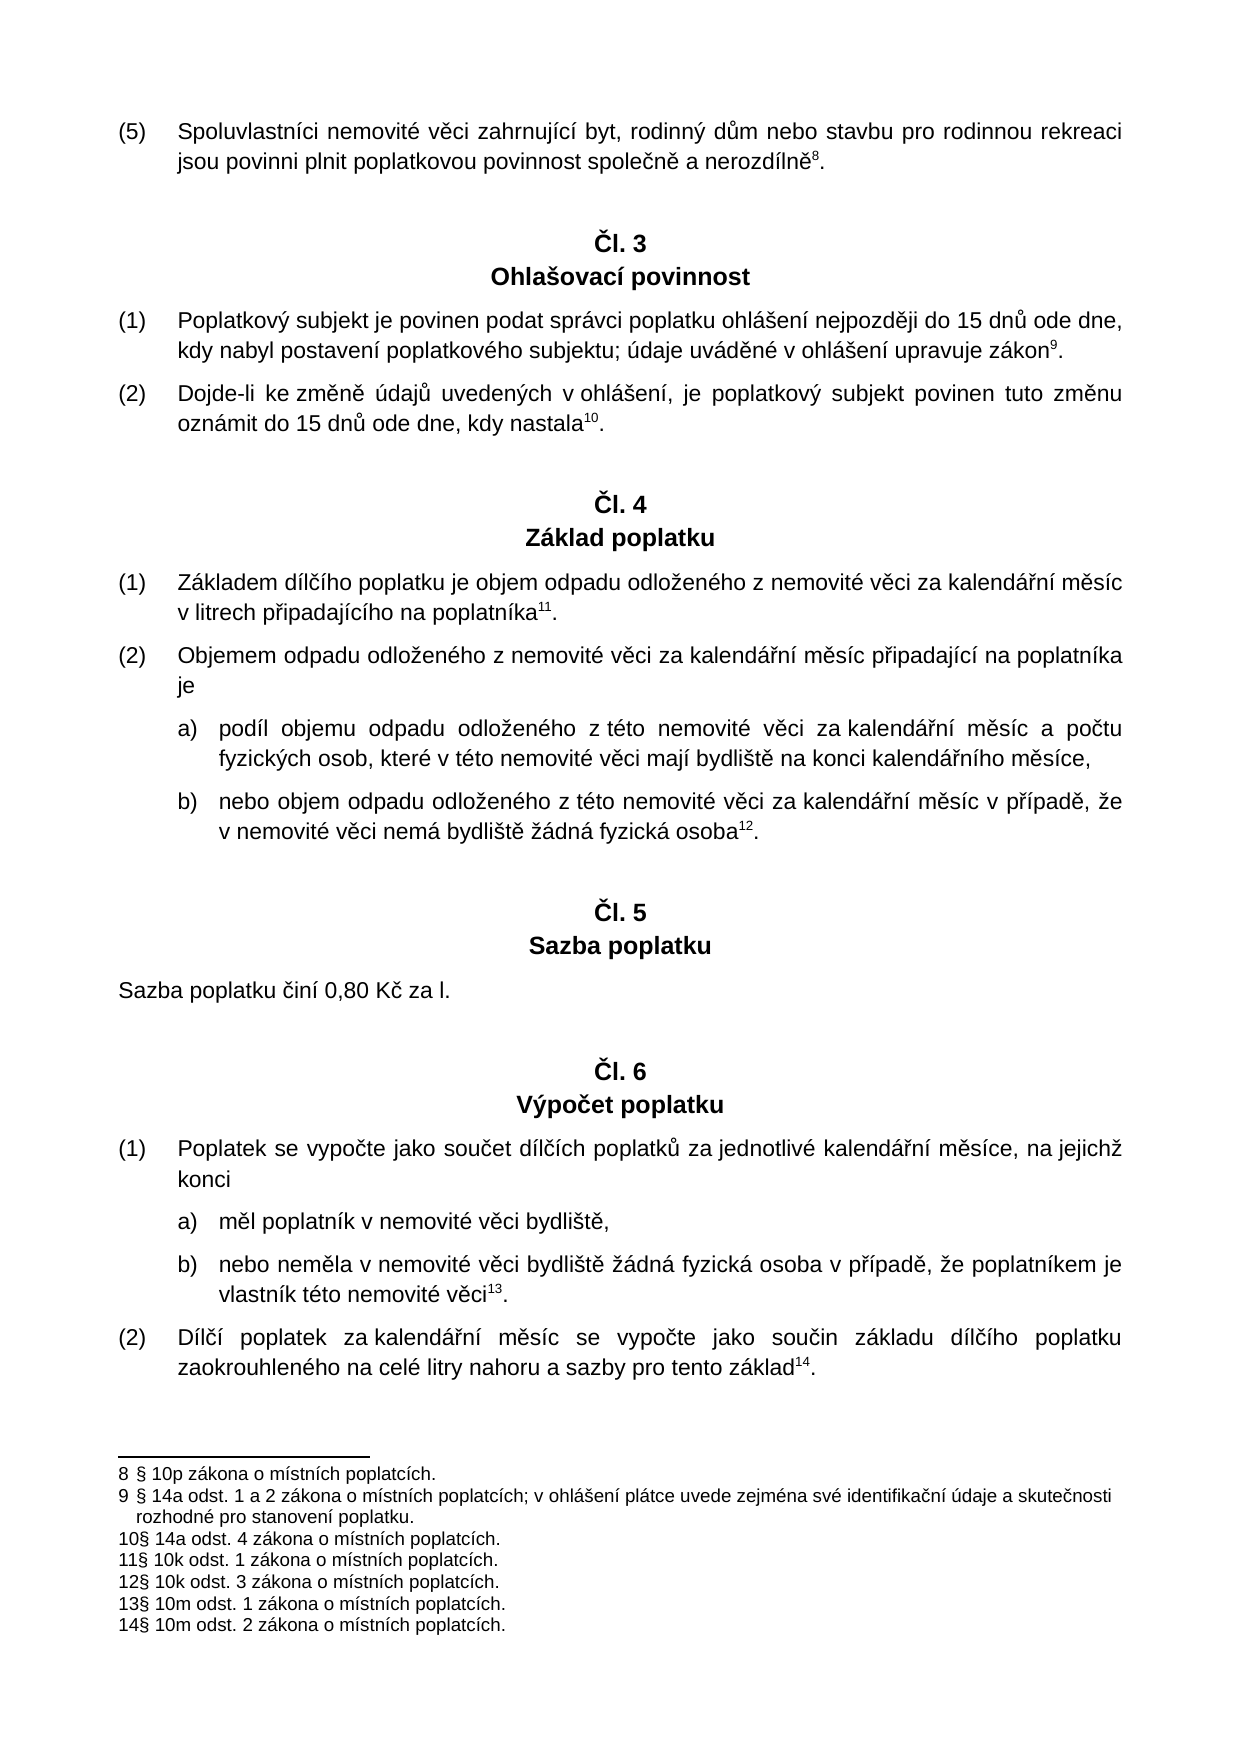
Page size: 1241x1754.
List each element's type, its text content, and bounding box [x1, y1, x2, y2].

list § 14a odst. 4 zákona o místních poplatcích. [118, 1528, 1122, 1549]
list § 10m odst. 2 zákona o místních poplatcích. [118, 1614, 1122, 1635]
list § 14a odst. 1 a 2 zákona o místních poplatcích; v ohlášení plátce uvede zejména své identifikační údaje a skutečnosti rozhodné pro stanovení poplatku. [118, 1484, 1122, 1528]
list měl poplatník v nemovité věci bydliště, [177, 1208, 1122, 1235]
list Dílčí poplatek za kalendářní měsíc se vypočte jako součin základu dílčího poplatku zaokrouhleného na celé litry nahoru a sazby pro tento základ. [118, 1324, 1122, 1381]
list Dojde-li ke změně údajů uvedených v ohlášení, je poplatkový subjekt povinen tuto změnu oznámit do 15 dnů ode dne, kdy nastala. [118, 380, 1122, 437]
list Objemem odpadu odloženého z nemovité věci za kalendářní měsíc připadající na poplatníka je [118, 642, 1122, 698]
list § 10k odst. 1 zákona o místních poplatcích. [118, 1549, 1122, 1571]
list Spoluvlastníci nemovité věci zahrnující byt, rodinný dům nebo stavbu pro rodinnou rekreaci jsou povinni plnit poplatkovou povinnost společně a nerozdílně. [118, 118, 1122, 175]
list nebo neměla v nemovité věci bydliště žádná fyzická osoba v případě, že poplatníkem je vlastník této nemovité věci. [177, 1251, 1122, 1308]
list § 10k odst. 3 zákona o místních poplatcích. [118, 1571, 1122, 1592]
subtitle Čl. 3 Ohlašovací povinnost [118, 228, 1122, 290]
subtitle Čl. 5 Sazba poplatku [118, 898, 1122, 960]
list Základem dílčího poplatku je objem odpadu odloženého z nemovité věci za kalendářní měsíc v litrech připadajícího na poplatníka. [118, 569, 1122, 626]
list § 10m odst. 1 zákona o místních poplatcích. [118, 1592, 1122, 1614]
list Poplatek se vypočte jako součet dílčích poplatků za jednotlivé kalendářní měsíce, na jejichž konci [118, 1135, 1122, 1192]
subtitle Čl. 4 Základ poplatku [118, 490, 1122, 552]
list Poplatkový subjekt je povinen podat správci poplatku ohlášení nejpozději do 15 dnů ode dne, kdy nabyl postavení poplatkového subjektu; údaje uváděné v ohlášení upravuje zákon. [118, 307, 1122, 364]
list nebo objem odpadu odloženého z této nemovité věci za kalendářní měsíc v případě, že v nemovité věci nemá bydliště žádná fyzická osoba. [177, 788, 1122, 844]
list podíl objemu odpadu odloženého z této nemovité věci za kalendářní měsíc a počtu fyzických osob, které v této nemovité věci mají bydliště na konci kalendářního měsíce, [177, 715, 1122, 771]
list § 10p zákona o místních poplatcích. [118, 1463, 1122, 1484]
text Sazba poplatku činí 0,80 Kč za l. [118, 977, 1122, 1003]
subtitle Čl. 6 Výpočet poplatku [118, 1057, 1122, 1119]
